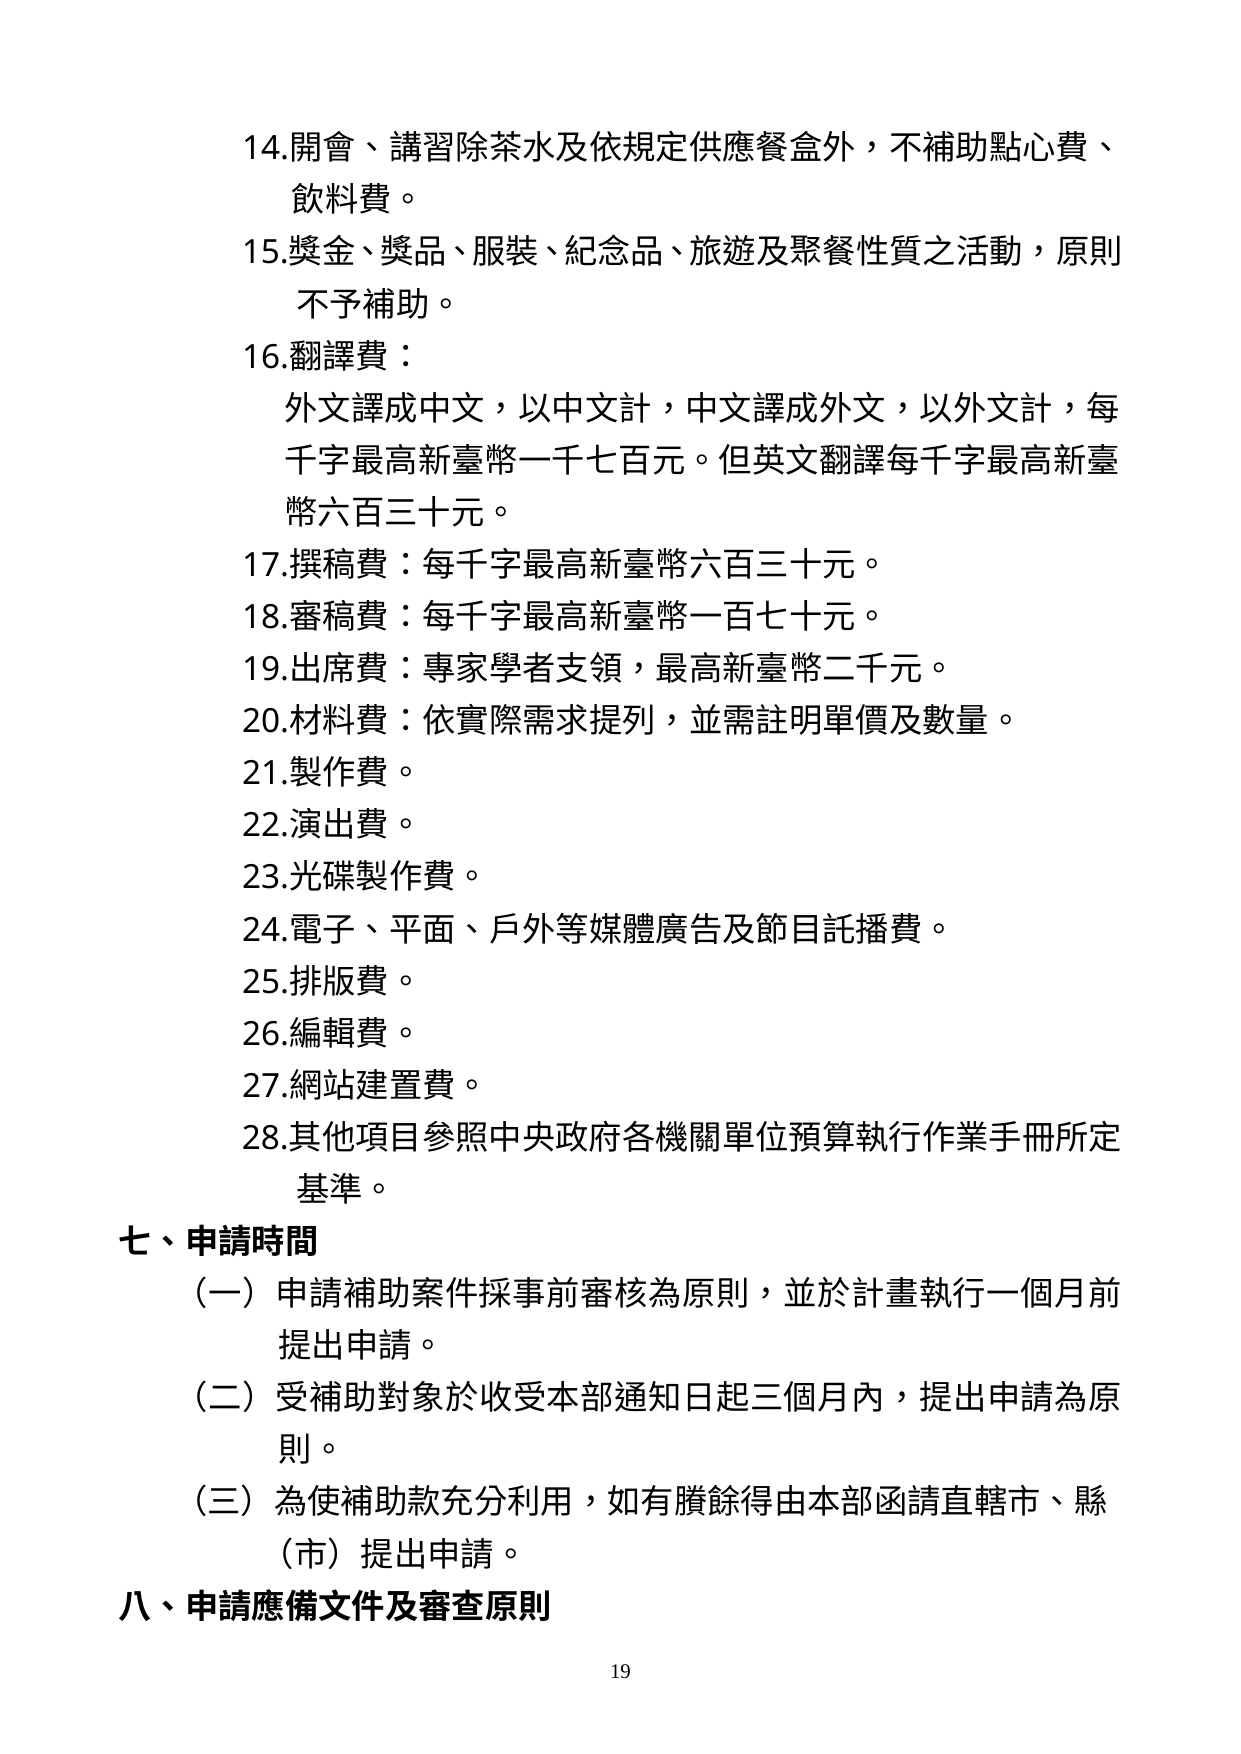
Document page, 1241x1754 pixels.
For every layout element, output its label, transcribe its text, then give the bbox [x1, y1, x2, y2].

text （二）受補助對象於收受本部通知日起三個月內，提出申請為原則。 [174, 1368, 1122, 1472]
text 21.製作費。 [118, 743, 1122, 795]
text 20.材料費：依實際需求提列，並需註明單價及數量。 [118, 691, 1122, 743]
text 16.翻譯費： [118, 326, 1122, 378]
text 27.網站建置費。 [118, 1056, 1122, 1108]
text 25.排版費。 [118, 951, 1122, 1003]
text 28.其他項目參照中央政府各機關單位預算執行作業手冊所定基準。 [242, 1108, 1122, 1212]
text 八、申請應備文件及審查原則 [118, 1576, 1122, 1628]
text （三）為使補助款充分利用，如有賸餘得由本部函請直轄市、縣（市）提出申請。 [174, 1472, 1122, 1576]
text 18.審稿費：每千字最高新臺幣一百七十元。 [118, 587, 1122, 639]
text 24.電子、平面、戶外等媒體廣告及節目託播費。 [118, 899, 1122, 951]
text 22.演出費。 [118, 795, 1122, 847]
text 19.出席費：專家學者支領，最高新臺幣二千元。 [118, 639, 1122, 691]
text 26.編輯費。 [118, 1003, 1122, 1056]
text 七、申請時間 [118, 1212, 1122, 1264]
text 15.獎金、獎品、服裝、紀念品、旅遊及聚餐性質之活動，原則不予補助。 [242, 222, 1122, 326]
text 14.開會、講習除茶水及依規定供應餐盒外，不補助點心費、飲料費。 [242, 118, 1122, 222]
text 外文譯成中文，以中文計，中文譯成外文，以外文計，每千字最高新臺幣一千七百元。但英文翻譯每千字最高新臺幣六百三十元。 [284, 378, 1122, 535]
text （一）申請補助案件採事前審核為原則，並於計畫執行一個月前提出申請。 [174, 1264, 1122, 1368]
text 17.撰稿費：每千字最高新臺幣六百三十元。 [118, 535, 1122, 587]
text 23.光碟製作費。 [118, 847, 1122, 899]
